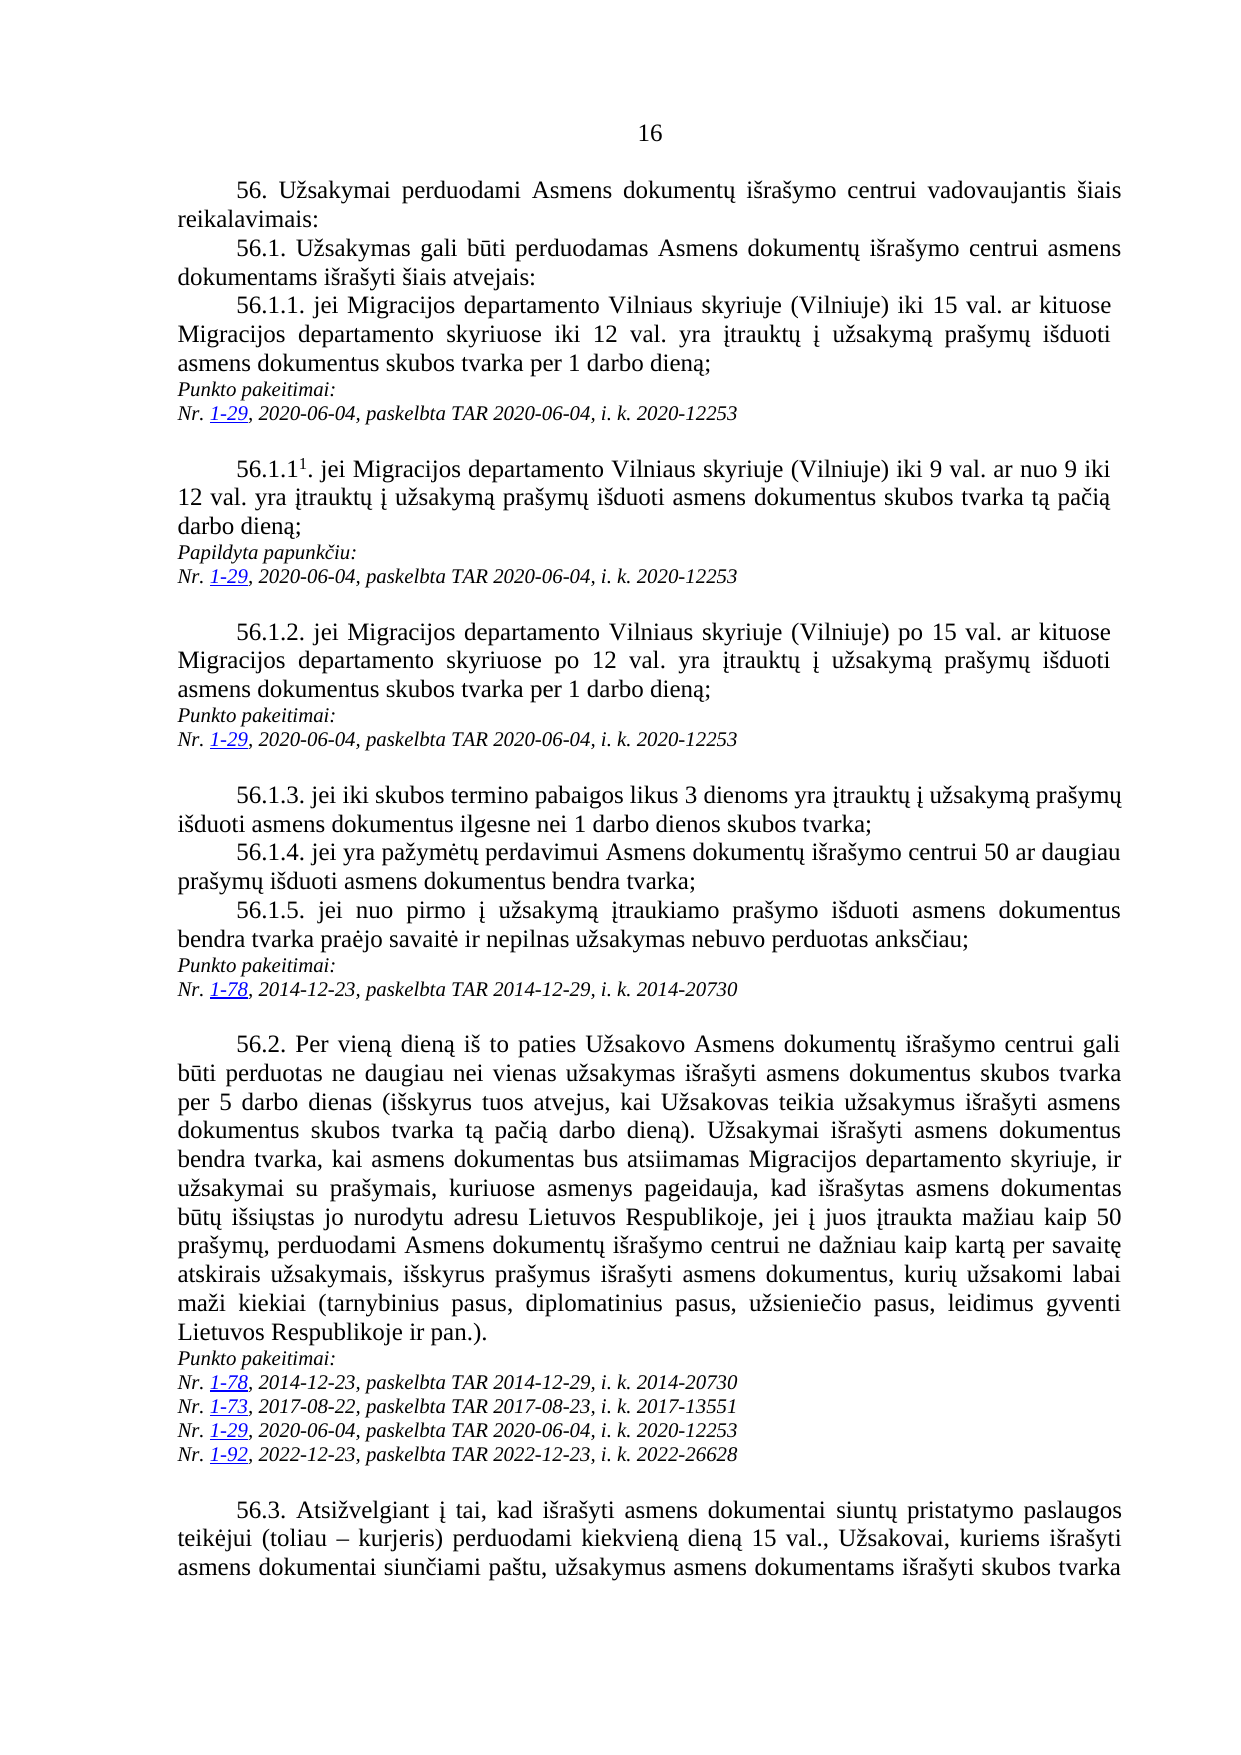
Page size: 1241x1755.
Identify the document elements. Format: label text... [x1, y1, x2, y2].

text Punkto pakeitimai: [177, 952, 1122, 977]
text Nr. 1-78, 2014-12-23, paskelbta TAR 2014-12-29, i. k. 2014-20730 [177, 1370, 1122, 1394]
text Punkto pakeitimai: [177, 1346, 1122, 1370]
text Nr. 1-29, 2020-06-04, paskelbta TAR 2020-06-04, i. k. 2020-12253 [177, 727, 1122, 751]
text 56.2. Per vieną dieną iš to paties Užsakovo Asmens dokumentų išrašymo centrui gali būti perduotas ne daugiau nei vienas užsakymas išrašyti asmens dokumentus skubos tvarka per 5 darbo dienas (išskyrus tuos atvejus, kai Užsakovas teikia užsakymus išrašyti asmens dokumentus skubos tvarka tą pačią darbo dieną). Užsakymai išrašyti asmens dokumentus bendra tvarka, kai asmens dokumentas bus atsiimamas Migracijos departamento skyriuje, ir užsakymai su prašymais, kuriuose asmenys pageidauja, kad išrašytas asmens dokumentas būtų išsiųstas jo nurodytu adresu Lietuvos Respublikoje, jei į juos įtraukta mažiau kaip 50 prašymų, perduodami Asmens dokumentų išrašymo centrui ne dažniau kaip kartą per savaitę atskirais užsakymais, išskyrus prašymus išrašyti asmens dokumentus, kurių užsakomi labai maži kiekiai (tarnybinius pasus, diplomatinius pasus, užsieniečio pasus, leidimus gyventi Lietuvos Respublikoje ir pan.). [177, 1029, 1122, 1346]
text Nr. 1-29, 2020-06-04, paskelbta TAR 2020-06-04, i. k. 2020-12253 [177, 564, 1122, 588]
text 56.1.11. jei Migracijos departamento Vilniaus skyriuje (Vilniuje) iki 9 val. ar nuo 9 iki 12 val. yra įtrauktų į užsakymą prašymų išduoti asmens dokumentus skubos tvarka tą pačią darbo dieną; [177, 454, 1112, 540]
text Punkto pakeitimai: [177, 377, 1122, 401]
text 56.1.1. jei Migracijos departamento Vilniaus skyriuje (Vilniuje) iki 15 val. ar kituose Migracijos departamento skyriuose iki 12 val. yra įtrauktų į užsakymą prašymų išduoti asmens dokumentus skubos tvarka per 1 darbo dieną; [177, 291, 1112, 377]
text 56.1.5. jei nuo pirmo į užsakymą įtraukiamo prašymo išduoti asmens dokumentus bendra tvarka praėjo savaitė ir nepilnas užsakymas nebuvo perduotas anksčiau; [177, 895, 1122, 952]
text 56.3. Atsižvelgiant į tai, kad išrašyti asmens dokumentai siuntų pristatymo paslaugos teikėjui (toliau – kurjeris) perduodami kiekvieną dieną 15 val., Užsakovai, kuriems išrašyti asmens dokumentai siunčiami paštu, užsakymus asmens dokumentams išrašyti skubos tvarka [177, 1495, 1122, 1581]
text 56.1.2. jei Migracijos departamento Vilniaus skyriuje (Vilniuje) po 15 val. ar kituose Migracijos departamento skyriuose po 12 val. yra įtrauktų į užsakymą prašymų išduoti asmens dokumentus skubos tvarka per 1 darbo dieną; [177, 617, 1112, 703]
text Nr. 1-29, 2020-06-04, paskelbta TAR 2020-06-04, i. k. 2020-12253 [177, 1418, 1122, 1442]
text Punkto pakeitimai: [177, 703, 1122, 727]
text Papildyta papunkčiu: [177, 540, 1122, 564]
text Nr. 1-92, 2022-12-23, paskelbta TAR 2022-12-23, i. k. 2022-26628 [177, 1442, 1122, 1466]
text Nr. 1-73, 2017-08-22, paskelbta TAR 2017-08-23, i. k. 2017-13551 [177, 1394, 1122, 1418]
text 56.1.3. jei iki skubos termino pabaigos likus 3 dienoms yra įtrauktų į užsakymą prašymų išduoti asmens dokumentus ilgesne nei 1 darbo dienos skubos tvarka; [177, 780, 1122, 837]
text 56.1.4. jei yra pažymėtų perdavimui Asmens dokumentų išrašymo centrui 50 ar daugiau prašymų išduoti asmens dokumentus bendra tvarka; [177, 837, 1122, 895]
text Nr. 1-78, 2014-12-23, paskelbta TAR 2014-12-29, i. k. 2014-20730 [177, 977, 1122, 1001]
text Nr. 1-29, 2020-06-04, paskelbta TAR 2020-06-04, i. k. 2020-12253 [177, 401, 1122, 425]
text 56. Užsakymai perduodami Asmens dokumentų išrašymo centrui vadovaujantis šiais reikalavimais: [177, 176, 1122, 233]
text 56.1. Užsakymas gali būti perduodamas Asmens dokumentų išrašymo centrui asmens dokumentams išrašyti šiais atvejais: [177, 233, 1122, 291]
